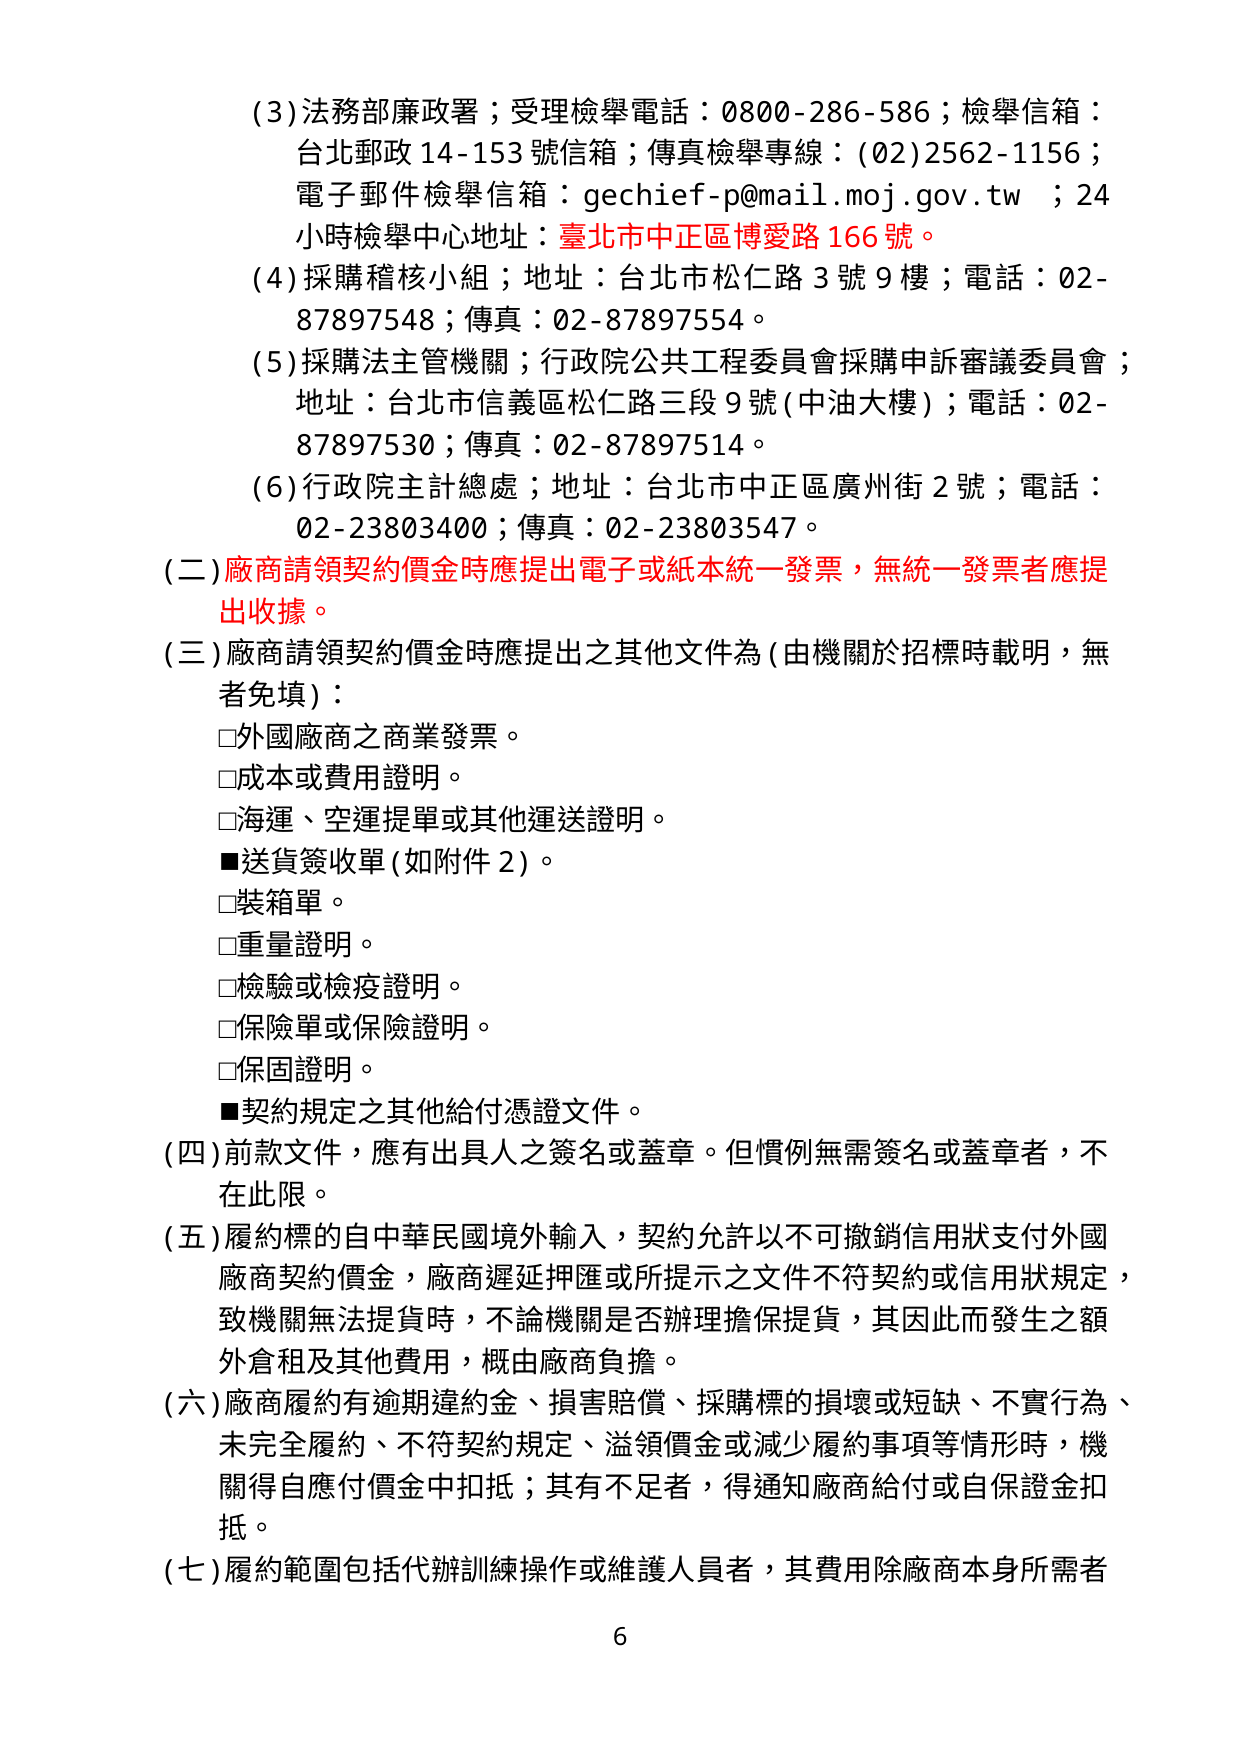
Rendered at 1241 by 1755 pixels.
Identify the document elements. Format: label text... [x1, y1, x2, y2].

text □檢驗或檢疫證明。 [218, 964, 1104, 1005]
text (六)廠商履約有逾期違約金、損害賠償、採購標的損壞或短缺、不實行為、未完全履約、不符契約規定、溢領價金或減少履約事項等情形時，機關得自應付價金中扣抵；其有不足者，得通知廠商給付或自保證金扣抵。 [159, 1380, 1110, 1547]
text (二)廠商請領契約價金時應提出電子或紙本統一發票，無統一發票者應提出收據。 [159, 547, 1110, 630]
text □保險單或保險證明。 [218, 1005, 1104, 1047]
text □重量證明。 [218, 922, 1104, 964]
text (五)履約標的自中華民國境外輸入，契約允許以不可撤銷信用狀支付外國廠商契約價金，廠商遲延押匯或所提示之文件不符契約或信用狀規定，致機關無法提貨時，不論機關是否辦理擔保提貨，其因此而發生之額外倉租及其他費用，概由廠商負擔。 [159, 1214, 1110, 1380]
text (四)前款文件，應有出具人之簽名或蓋章。但慣例無需簽名或蓋章者，不在此限。 [159, 1130, 1110, 1214]
text □成本或費用證明。 [218, 755, 1104, 797]
text □海運、空運提單或其他運送證明。 [218, 797, 1104, 839]
text (七)履約範圍包括代辦訓練操作或維護人員者，其費用除廠商本身所需者 [159, 1547, 1110, 1589]
text (5)採購法主管機關；行政院公共工程委員會採購申訴審議委員會；地址：台北市信義區松仁路三段9號(中油大樓)；電話：02-87897530；傳真：02-87897514。 [248, 339, 1110, 464]
text □外國廠商之商業發票。 [218, 714, 1104, 755]
text (4)採購稽核小組；地址：台北市松仁路3號9樓；電話：02-87897548；傳真：02-87897554。 [248, 255, 1110, 339]
text 送貨簽收單(如附件2)。 [218, 839, 1104, 880]
text (三)廠商請領契約價金時應提出之其他文件為(由機關於招標時載明，無者免填)： [159, 630, 1110, 714]
text (3)法務部廉政署；受理檢舉電話：0800-286-586；檢舉信箱：台北郵政14-153號信箱；傳真檢舉專線：(02)2562-1156；電子郵件檢舉信箱：gechief-p@mail.moj.gov.tw ；24小時檢舉中心地址：臺北市中正區博愛路166號。 [248, 89, 1110, 255]
text 契約規定之其他給付憑證文件。 [218, 1089, 1104, 1130]
text (6)行政院主計總處；地址：台北市中正區廣州街2號；電話：02-23803400；傳真：02-23803547。 [248, 464, 1110, 547]
text □裝箱單。 [218, 880, 1104, 922]
text □保固證明。 [218, 1047, 1104, 1089]
